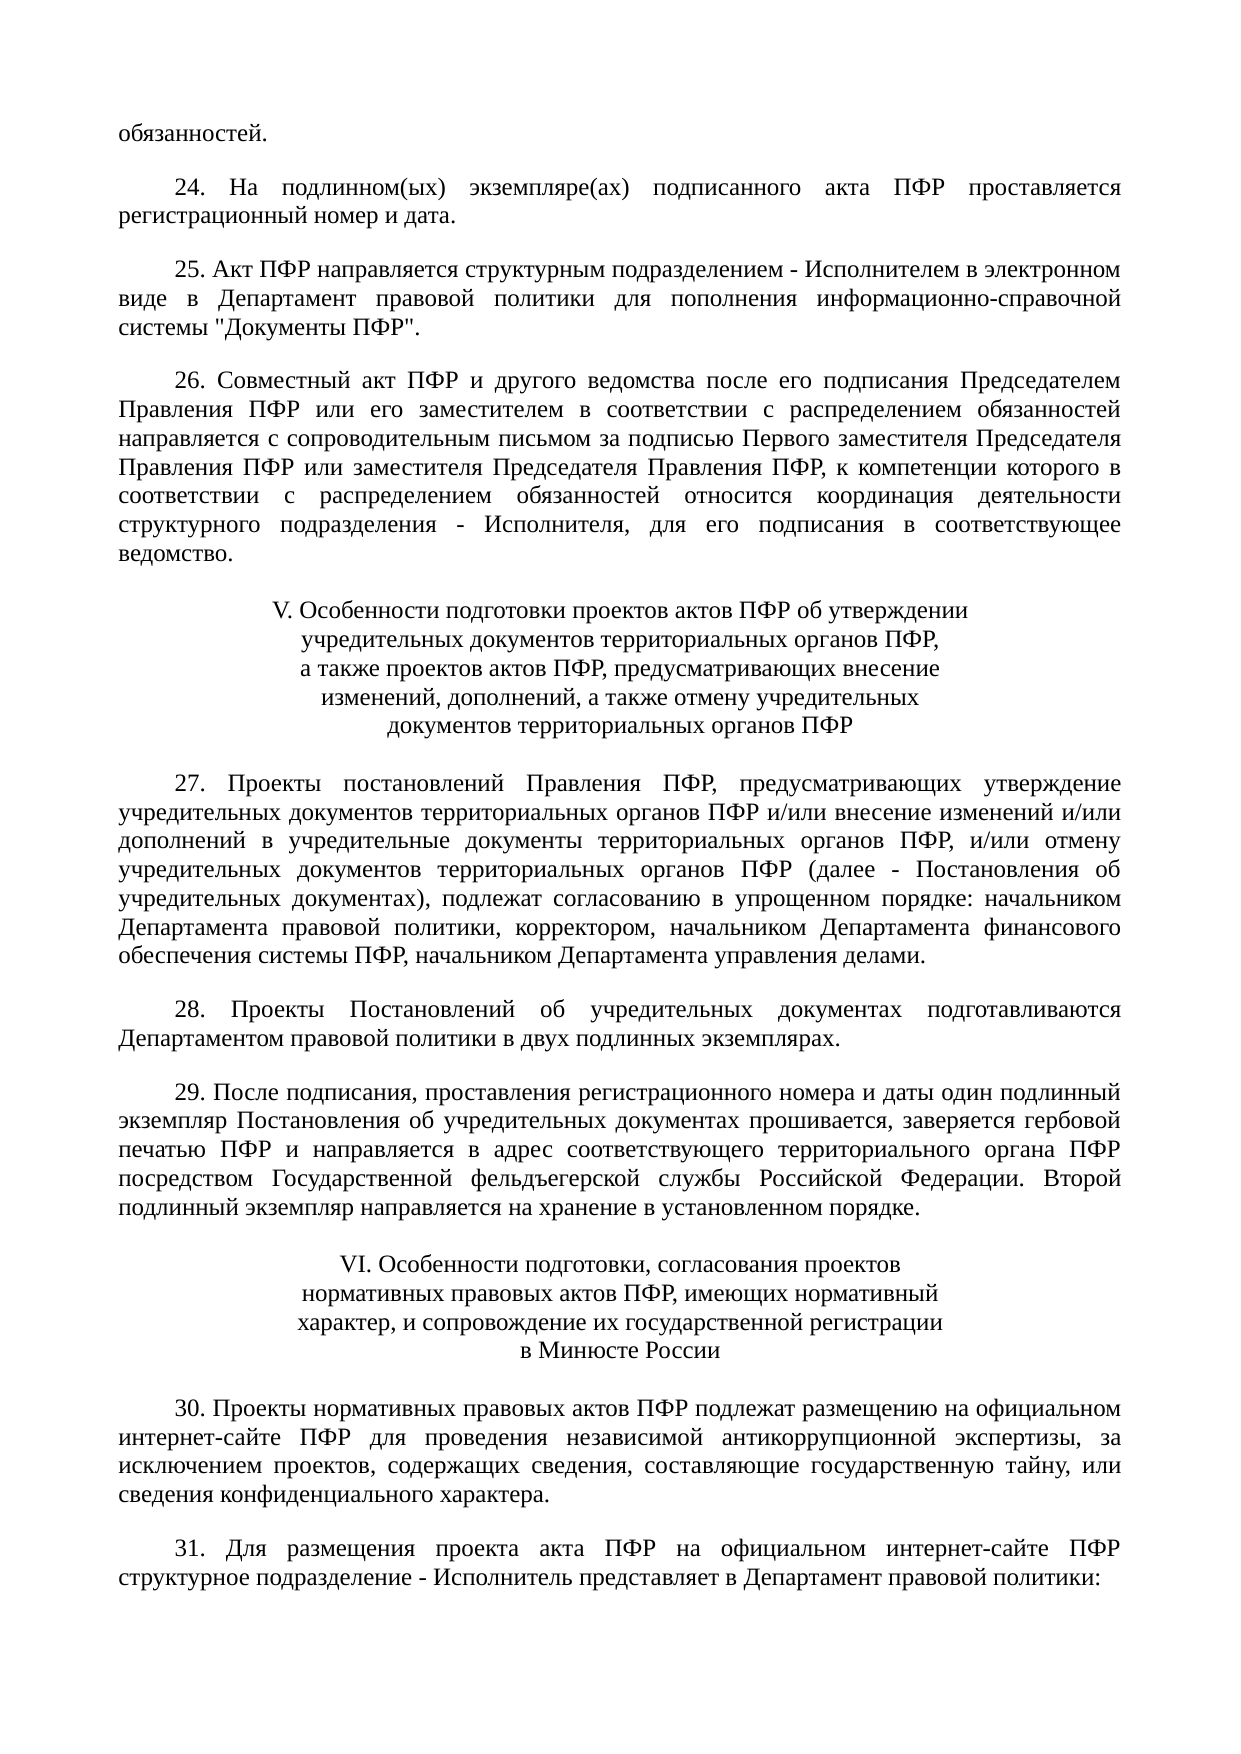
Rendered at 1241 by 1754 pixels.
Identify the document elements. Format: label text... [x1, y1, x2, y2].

text нормативных правовых актов ПФР, имеющих нормативный [118, 1278, 1122, 1307]
text 26. Совместный акт ПФР и другого ведомства после его подписания Председателем Правления ПФР или его заместителем в соответствии с распределением обязанностей направляется с сопроводительным письмом за подписью Первого заместителя Председателя Правления ПФР или заместителя Председателя Правления ПФР, к компетенции которого в соответствии с распределением обязанностей относится координация деятельности структурного подразделения - Исполнителя, для его подписания в соответствующее ведомство. [118, 366, 1122, 567]
text V. Особенности подготовки проектов актов ПФР об утверждении [118, 596, 1122, 624]
text обязанностей. [118, 118, 1122, 147]
text учредительных документов территориальных органов ПФР, [118, 624, 1122, 653]
text 31. Для размещения проекта акта ПФР на официальном интернет-сайте ПФР структурное подразделение - Исполнитель представляет в Департамент правовой политики: [118, 1533, 1122, 1591]
text VI. Особенности подготовки, согласования проектов [118, 1249, 1122, 1278]
text а также проектов актов ПФР, предусматривающих внесение [118, 653, 1122, 682]
text 30. Проекты нормативных правовых актов ПФР подлежат размещению на официальном интернет-сайте ПФР для проведения независимой антикоррупционной экспертизы, за исключением проектов, содержащих сведения, составляющие государственную тайну, или сведения конфиденциального характера. [118, 1393, 1122, 1508]
text 27. Проекты постановлений Правления ПФР, предусматривающих утверждение учредительных документов территориальных органов ПФР и/или внесение изменений и/или дополнений в учредительные документы территориальных органов ПФР, и/или отмену учредительных документов территориальных органов ПФР (далее - Постановления об учредительных документах), подлежат согласованию в упрощенном порядке: начальником Департамента правовой политики, корректором, начальником Департамента финансового обеспечения системы ПФР, начальником Департамента управления делами. [118, 768, 1122, 969]
text характер, и сопровождение их государственной регистрации [118, 1307, 1122, 1336]
text 24. На подлинном(ых) экземпляре(ах) подписанного акта ПФР проставляется регистрационный номер и дата. [118, 172, 1122, 229]
text 28. Проекты Постановлений об учредительных документах подготавливаются Департаментом правовой политики в двух подлинных экземплярах. [118, 994, 1122, 1052]
text документов территориальных органов ПФР [118, 711, 1122, 739]
text 29. После подписания, проставления регистрационного номера и даты один подлинный экземпляр Постановления об учредительных документах прошивается, заверяется гербовой печатью ПФР и направляется в адрес соответствующего территориального органа ПФР посредством Государственной фельдъегерской службы Российской Федерации. Второй подлинный экземпляр направляется на хранение в установленном порядке. [118, 1077, 1122, 1221]
text изменений, дополнений, а также отмену учредительных [118, 682, 1122, 711]
text в Минюсте России [118, 1336, 1122, 1364]
text 25. Акт ПФР направляется структурным подразделением - Исполнителем в электронном виде в Департамент правовой политики для пополнения информационно-справочной системы "Документы ПФР". [118, 254, 1122, 341]
